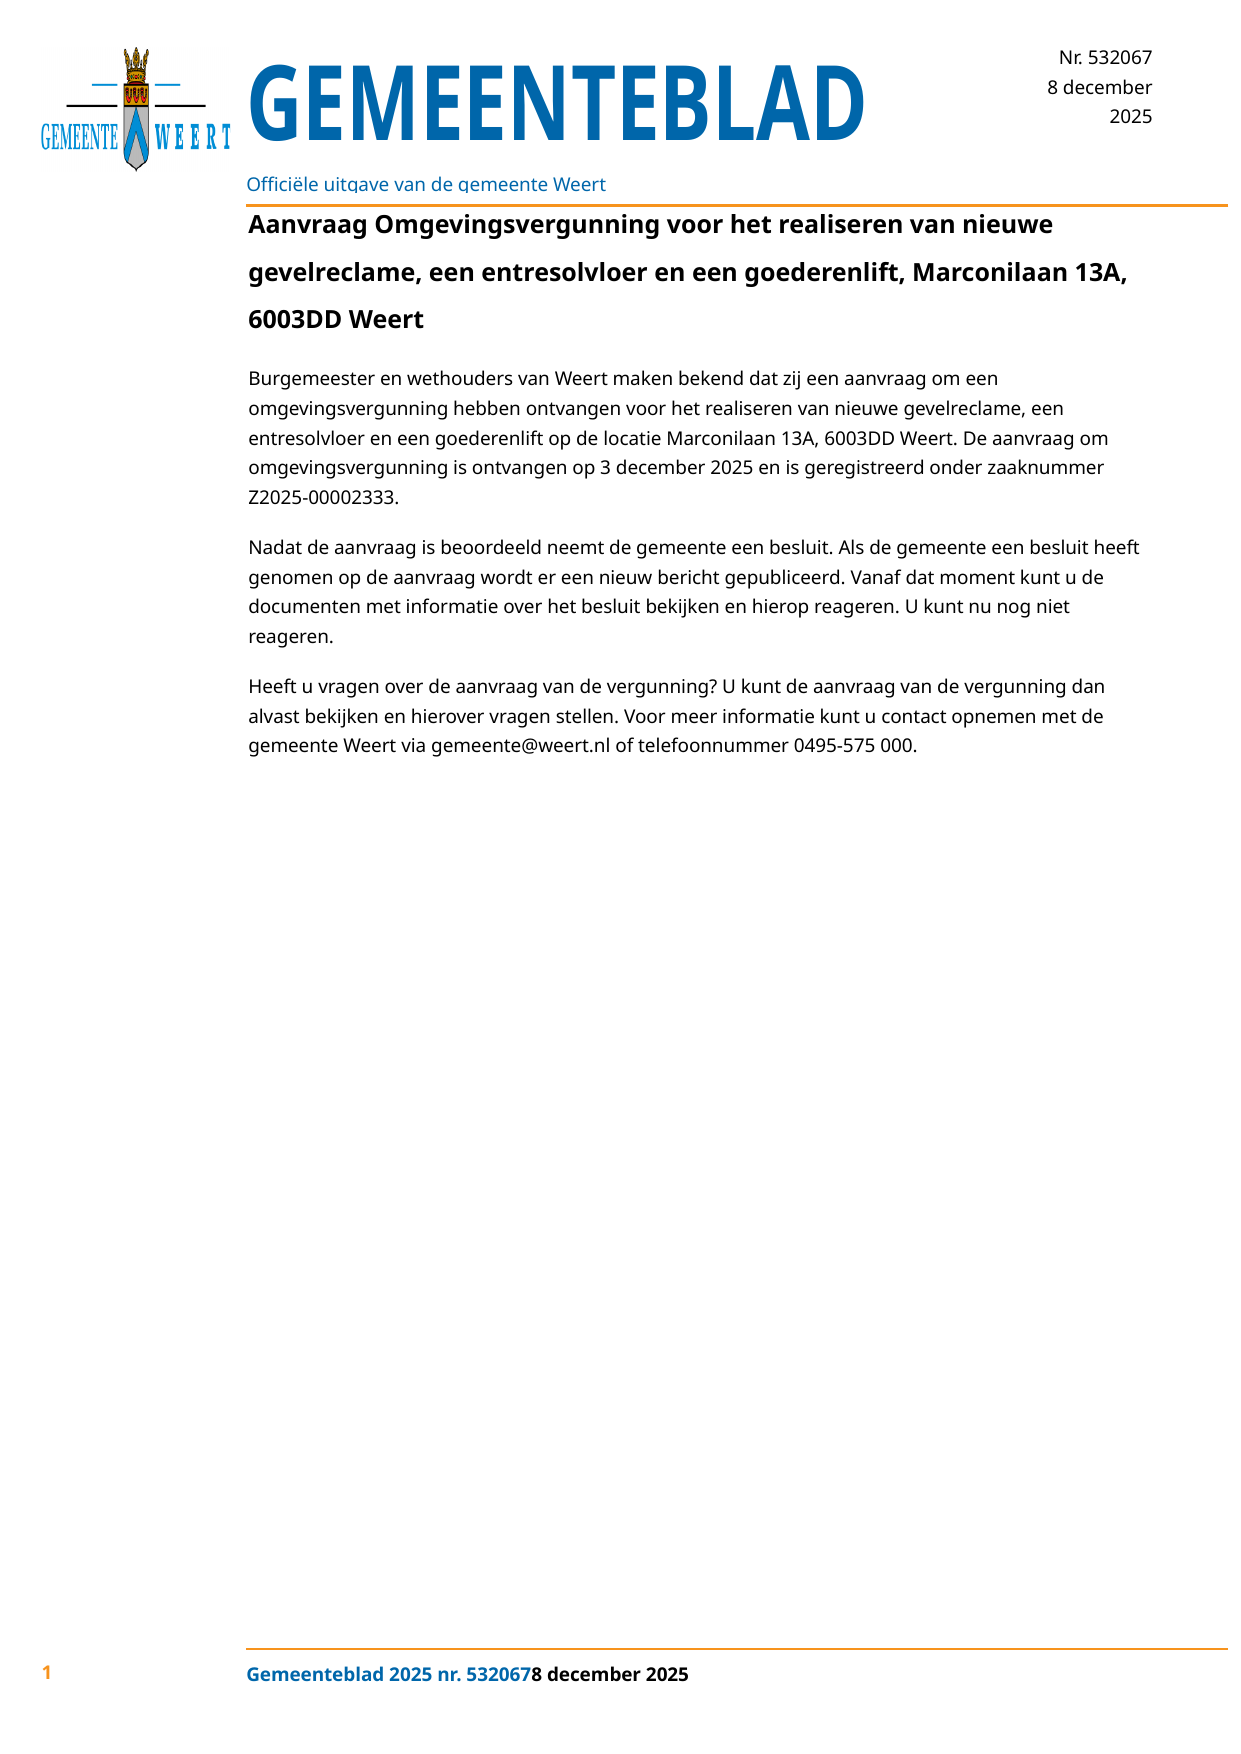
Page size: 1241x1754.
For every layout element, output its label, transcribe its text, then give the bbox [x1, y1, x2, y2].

text Nadat de aanvraag is beoordeeld neemt de gemeente een besluit. Als de gemeente een besluit heeft genomen op de aanvraag wordt er een nieuw bericht gepubliceerd. Vanaf dat moment kunt u de documenten met informatie over het besluit bekijken en hierop reageren. U kunt nu nog niet reageren. [248, 534, 1152, 649]
picture [41, 47, 231, 172]
text Aanvraag Omgevingsvergunning voor het realiseren van nieuwe gevelreclame, een entresolvloer en een goederenlift, Marconilaan 13A, 6003DD Weert [248, 207, 1152, 336]
text Burgemeester en wethouders van Weert maken bekend dat zij een aanvraag om een omgevingsvergunning hebben ontvangen voor het realiseren van nieuwe gevelreclame, een entresolvloer en een goederenlift op de locatie Marconilaan 13A, 6003DD Weert. De aanvraag om omgevingsvergunning is ontvangen op 3 december 2025 en is geregistreerd onder zaaknummer Z2025-00002333. [248, 366, 1152, 509]
text Heeft u vragen over de aanvraag van de vergunning? U kunt de aanvraag van de vergunning dan alvast bekijken en hierover vragen stellen. Voor meer informatie kunt u contact opnemen met de gemeente Weert via gemeente@weert.nl of telefoonnummer 0495-575 000. [248, 673, 1152, 758]
